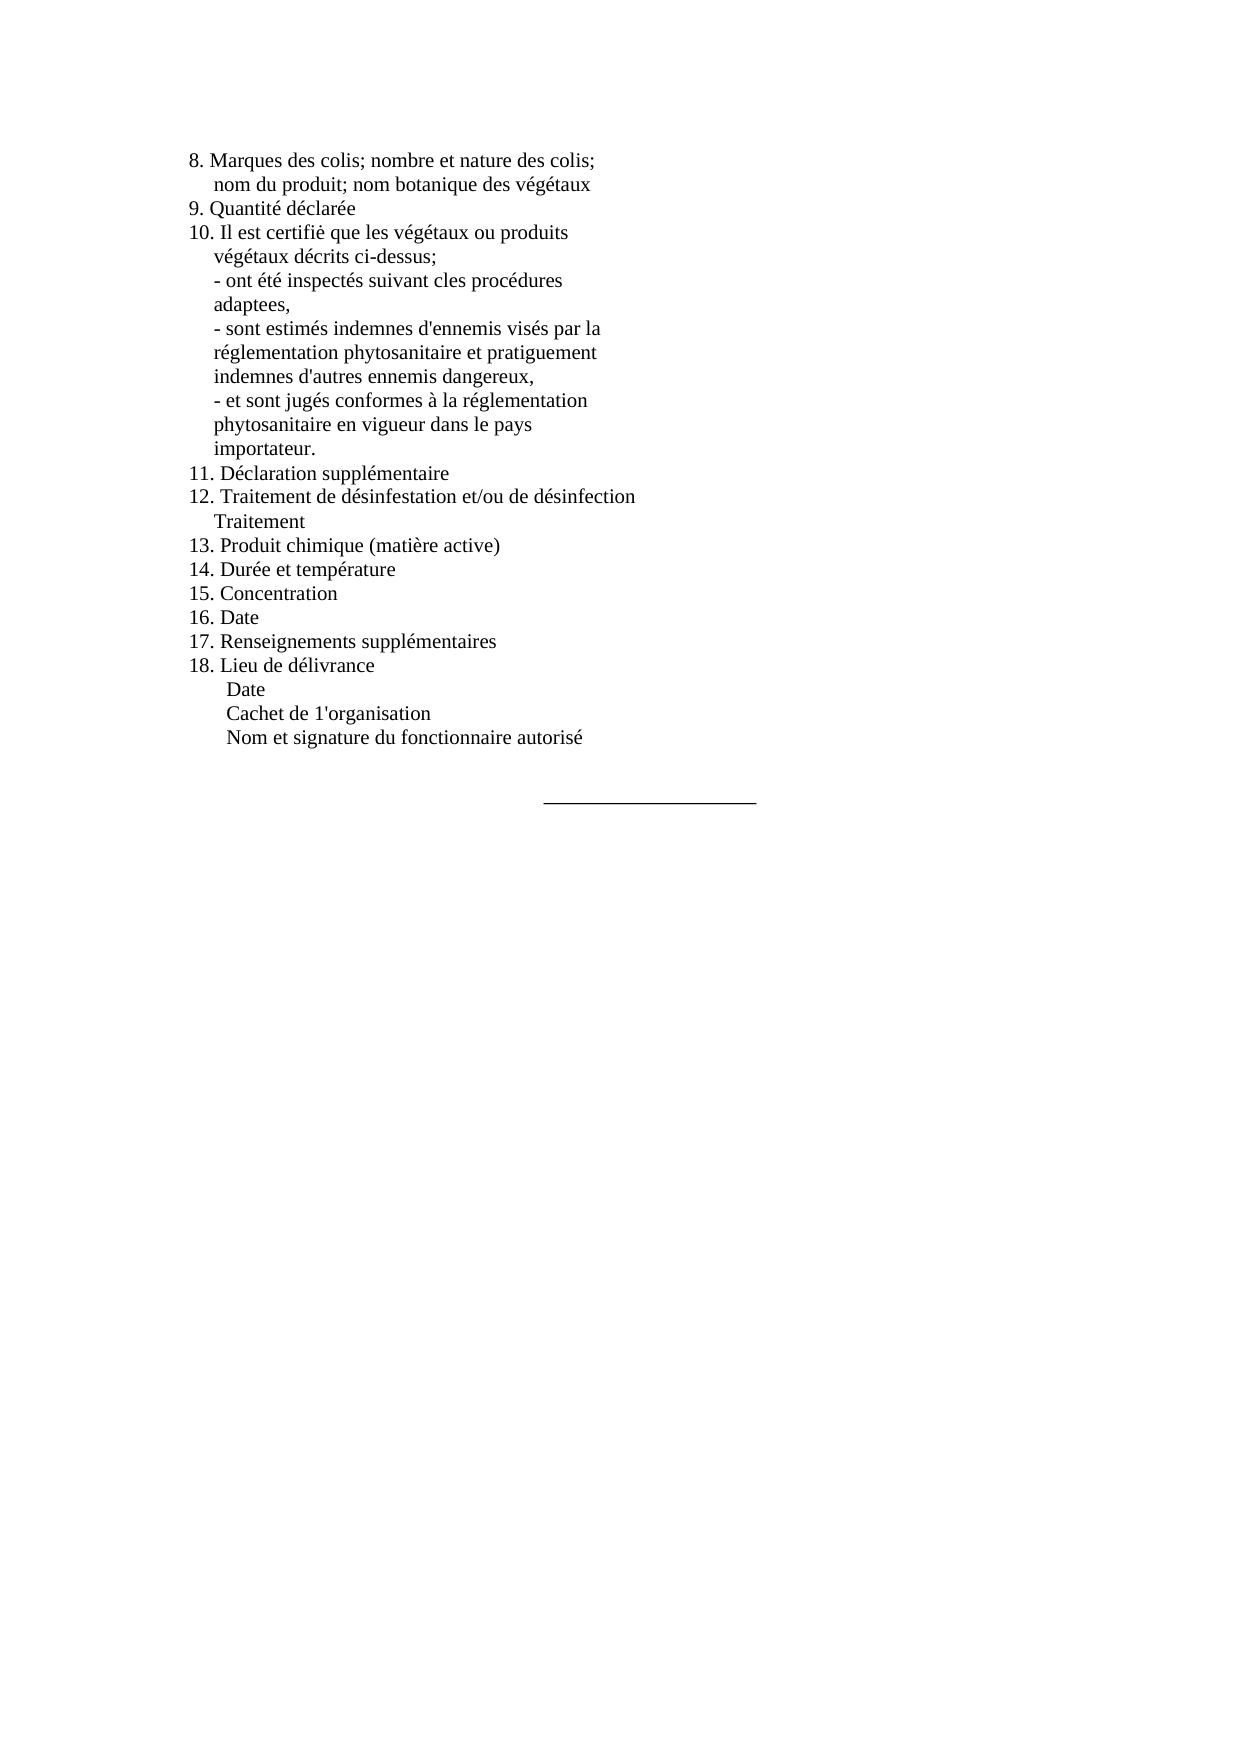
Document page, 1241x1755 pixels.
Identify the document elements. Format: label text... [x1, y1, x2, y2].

table_cell 8. Marques des colis; nombre et nature des colis; nom du produit; nom botanique des végétaux 9. Quantité déclarée 10. Il est certifiė que les végétaux ou produits végétaux décrits ci-dessus; - ont été inspectés suivant cles procédures adaptees, - sont estimés indemnes d'ennemis visés par la réglementation phytosanitaire et pratiguement indemnes d'autres ennemis dangereux, - et sont jugés conformes à la réglementation phytosanitaire en vigueur dans le pays importateur. 11. Déclaration supplémentaire 12. Traitement de désinfestation et/ou de désinfection Traitement 13. Produit chimique (matière active) 14. Durée et température 15. Concentration 16. Date 17. Renseignements supplémentaires 18. Lieu de délivrance Date Cachet de 1'organisation Nom et signature du fonctionnaire autorisé [177, 148, 647, 749]
text _________________ [177, 778, 1122, 807]
table_cell [648, 148, 1122, 749]
